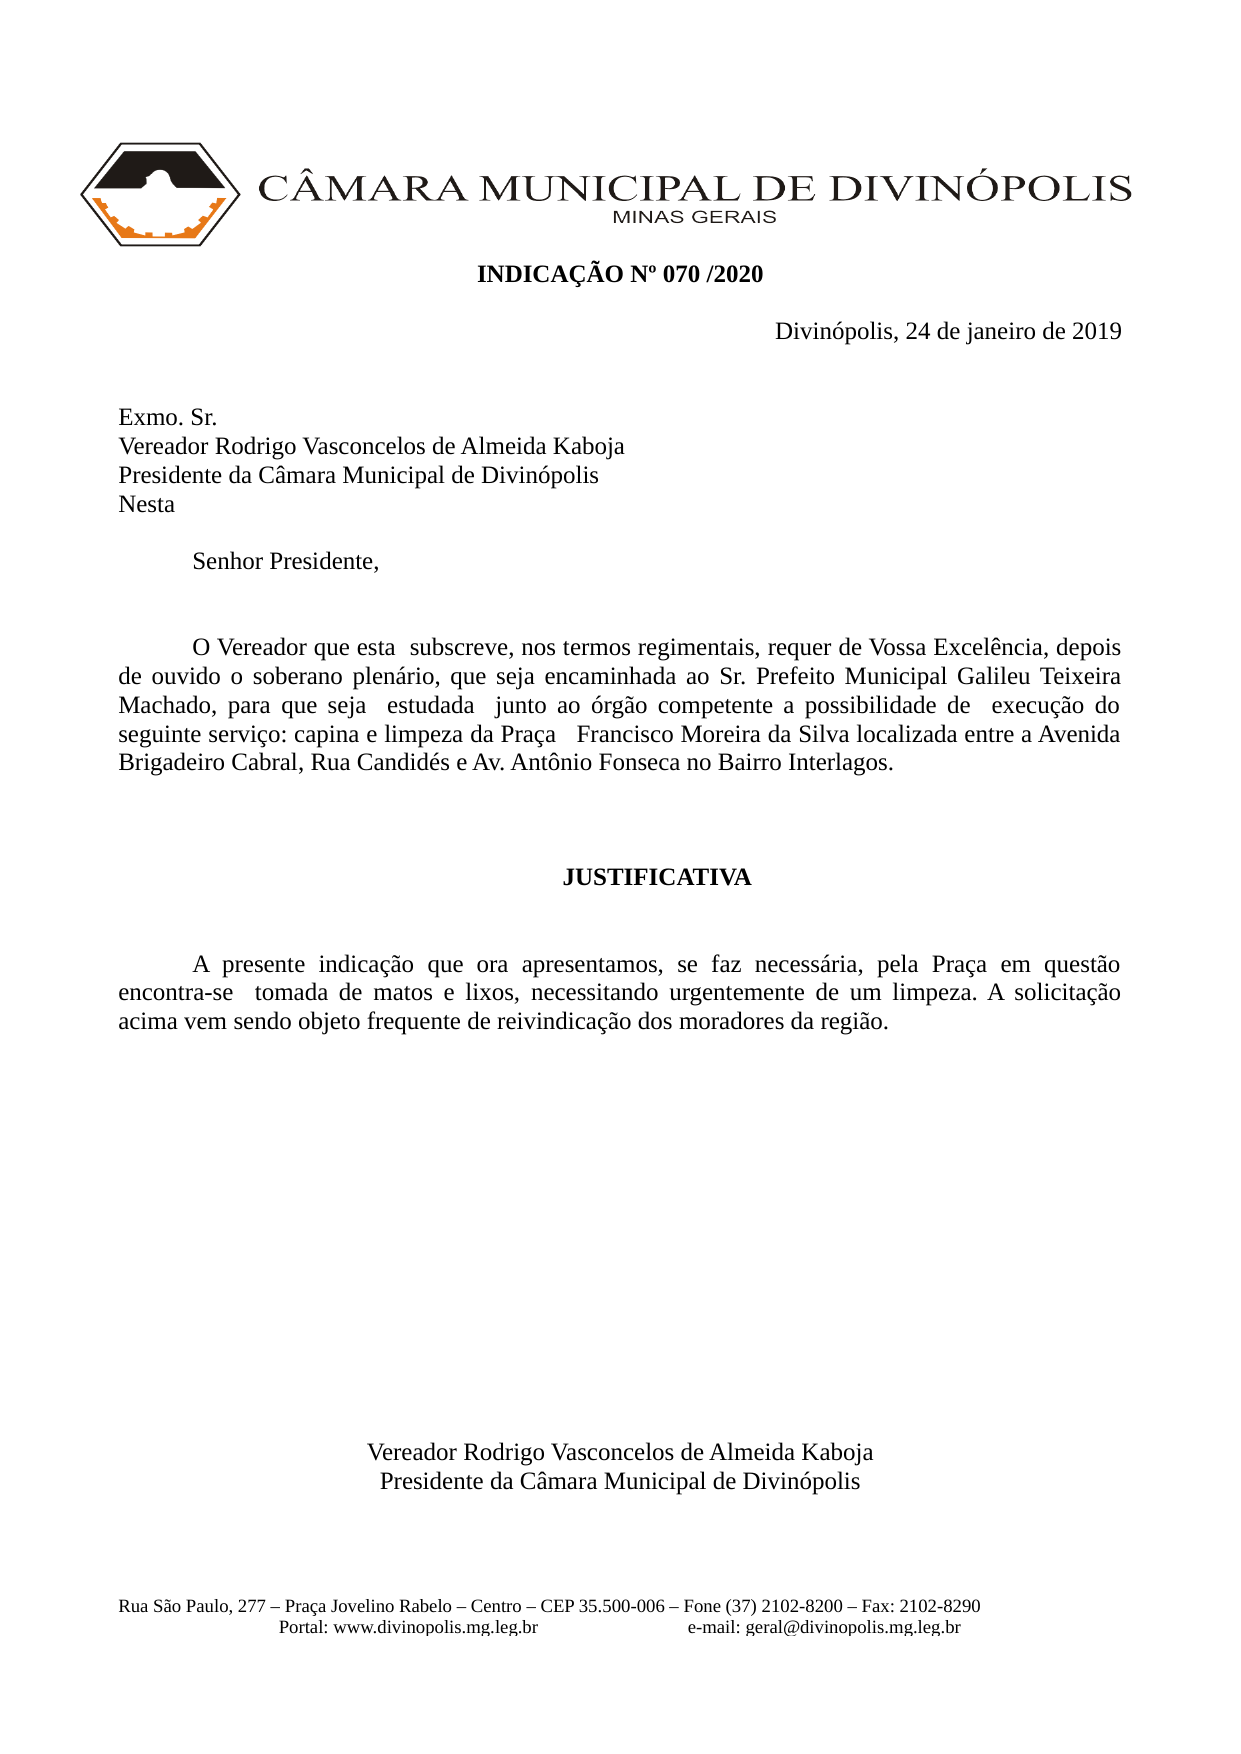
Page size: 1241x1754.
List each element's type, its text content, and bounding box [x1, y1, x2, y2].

text Presidente da Câmara Municipal de Divinópolis [118, 1466, 1122, 1495]
text O Vereador que esta subscreve, nos termos regimentais, requer de Vossa Excelência, depois de ouvido o soberano plenário, que seja encaminhada ao Sr. Prefeito Municipal Galileu Teixeira Machado, para que seja estudada junto ao órgão competente a possibilidade de execução do seguinte serviço: capina e limpeza da Praça Francisco Moreira da Silva localizada entre a Avenida Brigadeiro Cabral, Rua Candidés e Av. Antônio Fonseca no Bairro Interlagos. [118, 632, 1122, 776]
text Vereador Rodrigo Vasconcelos de Almeida Kaboja [118, 1437, 1122, 1466]
text Presidente da Câmara Municipal de Divinópolis [118, 460, 1122, 489]
text Vereador Rodrigo Vasconcelos de Almeida Kaboja [118, 431, 1122, 460]
picture [57, 130, 1155, 259]
text Senhor Presidente, [118, 546, 1122, 575]
text Nesta [118, 489, 1122, 517]
text INDICAÇÃO Nº 070 /2020 [118, 259, 1122, 287]
text Exmo. Sr. [118, 402, 1122, 431]
text A presente indicação que ora apresentamos, se faz necessária, pela Praça em questão encontra-se tomada de matos e lixos, necessitando urgentemente de um limpeza. A solicitação acima vem sendo objeto frequente de reivindicação dos moradores da região. [118, 949, 1122, 1035]
text Divinópolis, 24 de janeiro de 2019 [118, 316, 1122, 345]
text JUSTIFICATIVA [118, 862, 1122, 891]
